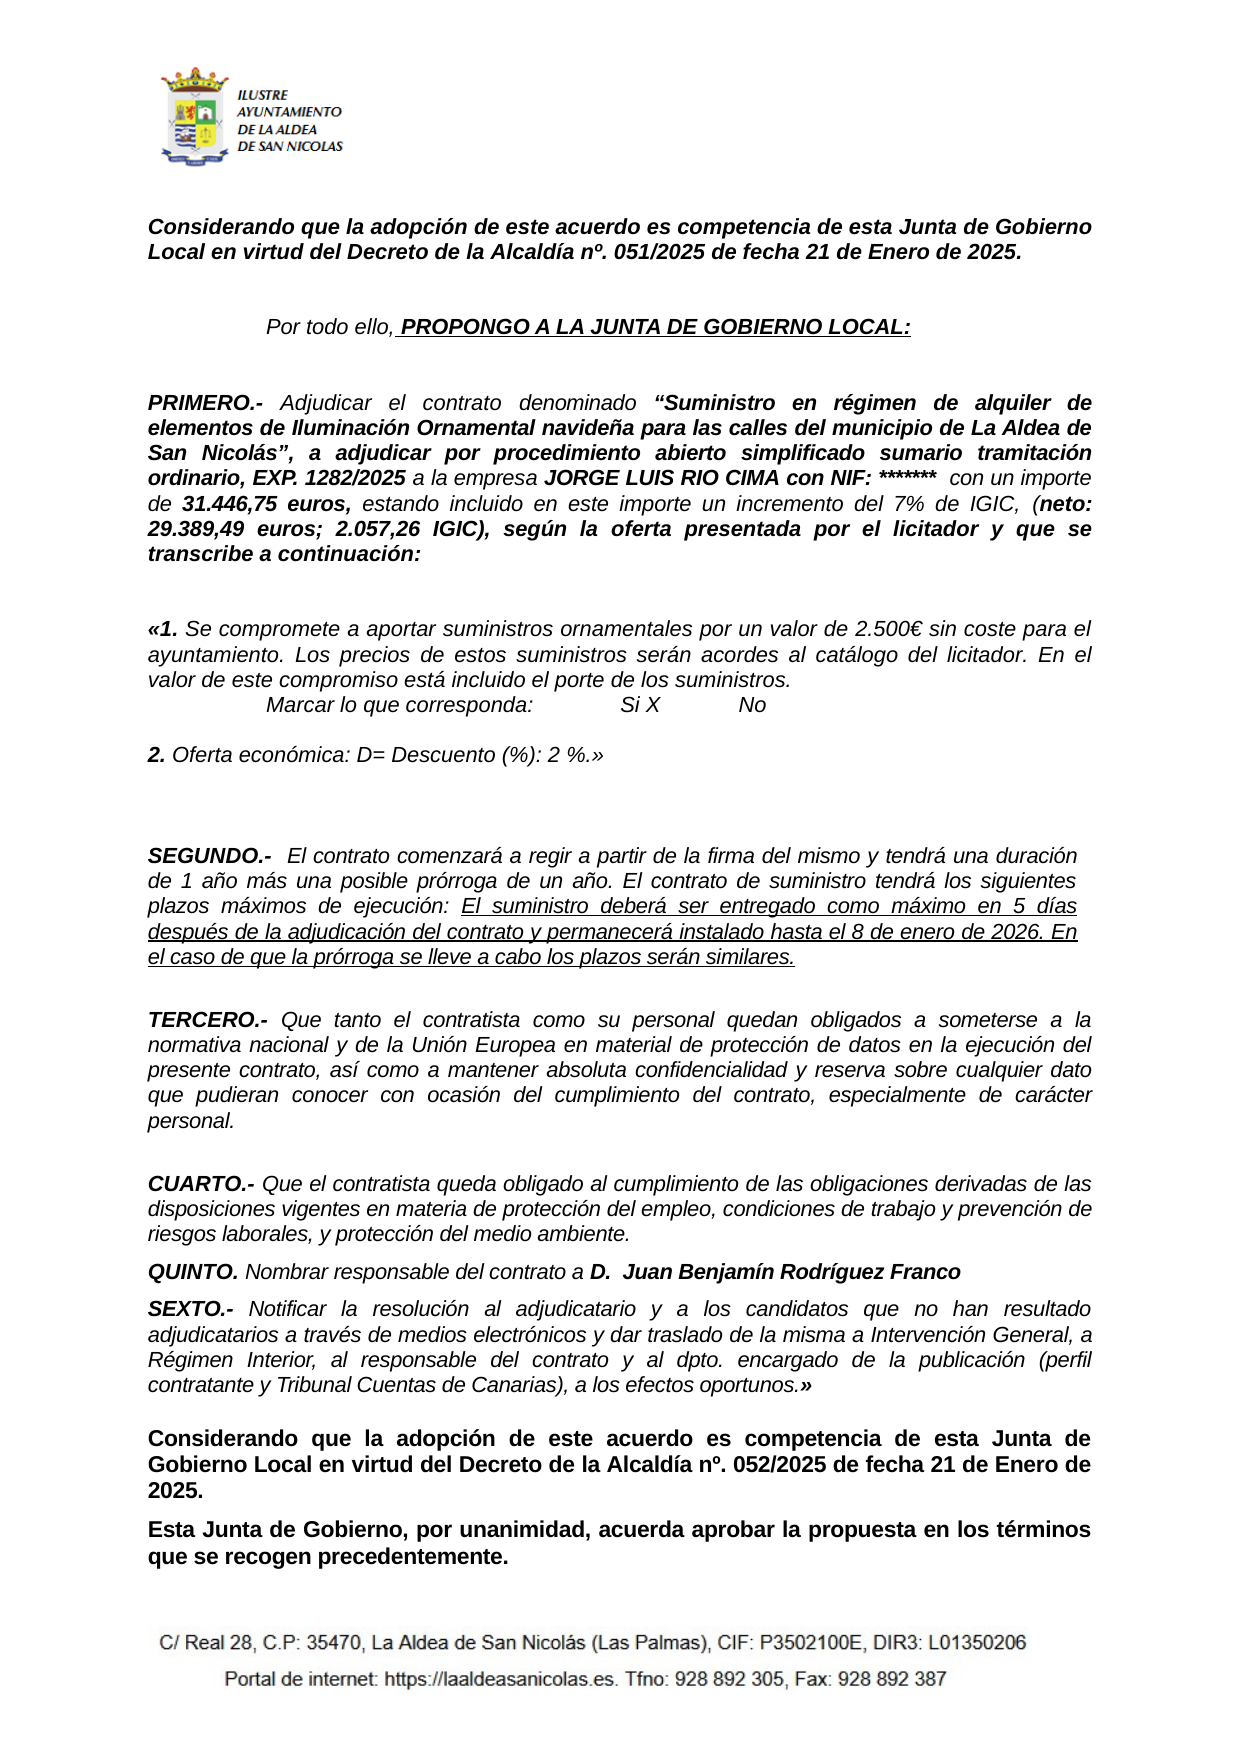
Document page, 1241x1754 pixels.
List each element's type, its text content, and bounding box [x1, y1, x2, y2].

text Por todo ello, PROPONGO A LA JUNTA DE GOBIERNO LOCAL: [148, 314, 1078, 339]
text «1. Se compromete a aportar suministros ornamentales por un valor de 2.500€ sin coste para el ayuntamiento. Los precios de estos suministros serán acordes al catálogo del licitador. En el valor de este compromiso está incluido el porte de los suministros. [148, 616, 1093, 692]
text Considerando que la adopción de este acuerdo es competencia de esta Junta de Gobierno Local en virtud del Decreto de la Alcaldía nº. 052/2025 de fecha 21 de Enero de 2025. [148, 1425, 1093, 1504]
text CUARTO.- Que el contratista queda obligado al cumplimiento de las obligaciones derivadas de las disposiciones vigentes en materia de protección del empleo, condiciones de trabajo y prevención de riesgos laborales, y protección del medio ambiente. [148, 1171, 1093, 1246]
text 2. Oferta económica: D= Descuento (%): 2 %.» [148, 742, 1093, 768]
picture [147, 59, 359, 174]
text SEGUNDO.- El contrato comenzará a regir a partir de la firma del mismo y tendrá una duración de 1 año más una posible prórroga de un año. El contrato de suministro tendrá los siguientes plazos máximos de ejecución: El suministro deberá ser entregado como máximo en 5 días después de la adjudicación del contrato y permanecerá instalado hasta el 8 de enero de 2026. En [148, 843, 1078, 940]
text TERCERO.- Que tanto el contratista como su personal quedan obligados a someterse a la normativa nacional y de la Unión Europea en material de protección de datos en la ejecución del presente contrato, así como a mantener absoluta confidencialidad y reserva sobre cualquier dato que pudieran conocer con ocasión del cumplimiento del contrato, especialmente de carácter personal. [148, 1007, 1093, 1133]
text Considerando que la adopción de este acuerdo es competencia de esta Junta de Gobierno Local en virtud del Decreto de la Alcaldía nº. 051/2025 de fecha 21 de Enero de 2025. [148, 214, 1093, 264]
text el caso de que la prórroga se lleve a cabo los plazos serán similares. [148, 942, 1078, 969]
text Esta Junta de Gobierno, por unanimidad, acuerda aprobar la propuesta en los términos que se recogen precedentemente. [148, 1516, 1093, 1569]
picture [148, 1626, 1033, 1695]
text Marcar lo que corresponda: Si X No [148, 692, 1093, 717]
text PRIMERO.- Adjudicar el contrato denominado “Suministro en régimen de alquiler de elementos de Iluminación Ornamental navideña para las calles del municipio de La Aldea de San Nicolás”, a adjudicar por procedimiento abierto simplificado sumario tramitación ordinario, EXP. 1282/2025 a la empresa JORGE LUIS RIO CIMA con NIF: ******* con un importe de 31.446,75 euros, estando incluido en este importe un incremento del 7% de IGIC, (neto: 29.389,49 euros; 2.057,26 IGIC), según la oferta presentada por el licitador y que se transcribe a continuación: [148, 390, 1093, 566]
text SEXTO.- Notificar la resolución al adjudicatario y a los candidatos que no han resultado adjudicatarios a través de medios electrónicos y dar traslado de la misma a Intervención General, a Régimen Interior, al responsable del contrato y al dpto. encargado de la publicación (perfil contratante y Tribunal Cuentas de Canarias), a los efectos oportunos.» [148, 1296, 1093, 1397]
text QUINTO. Nombrar responsable del contrato a D. Juan Benjamín Rodríguez Franco [148, 1259, 1093, 1284]
